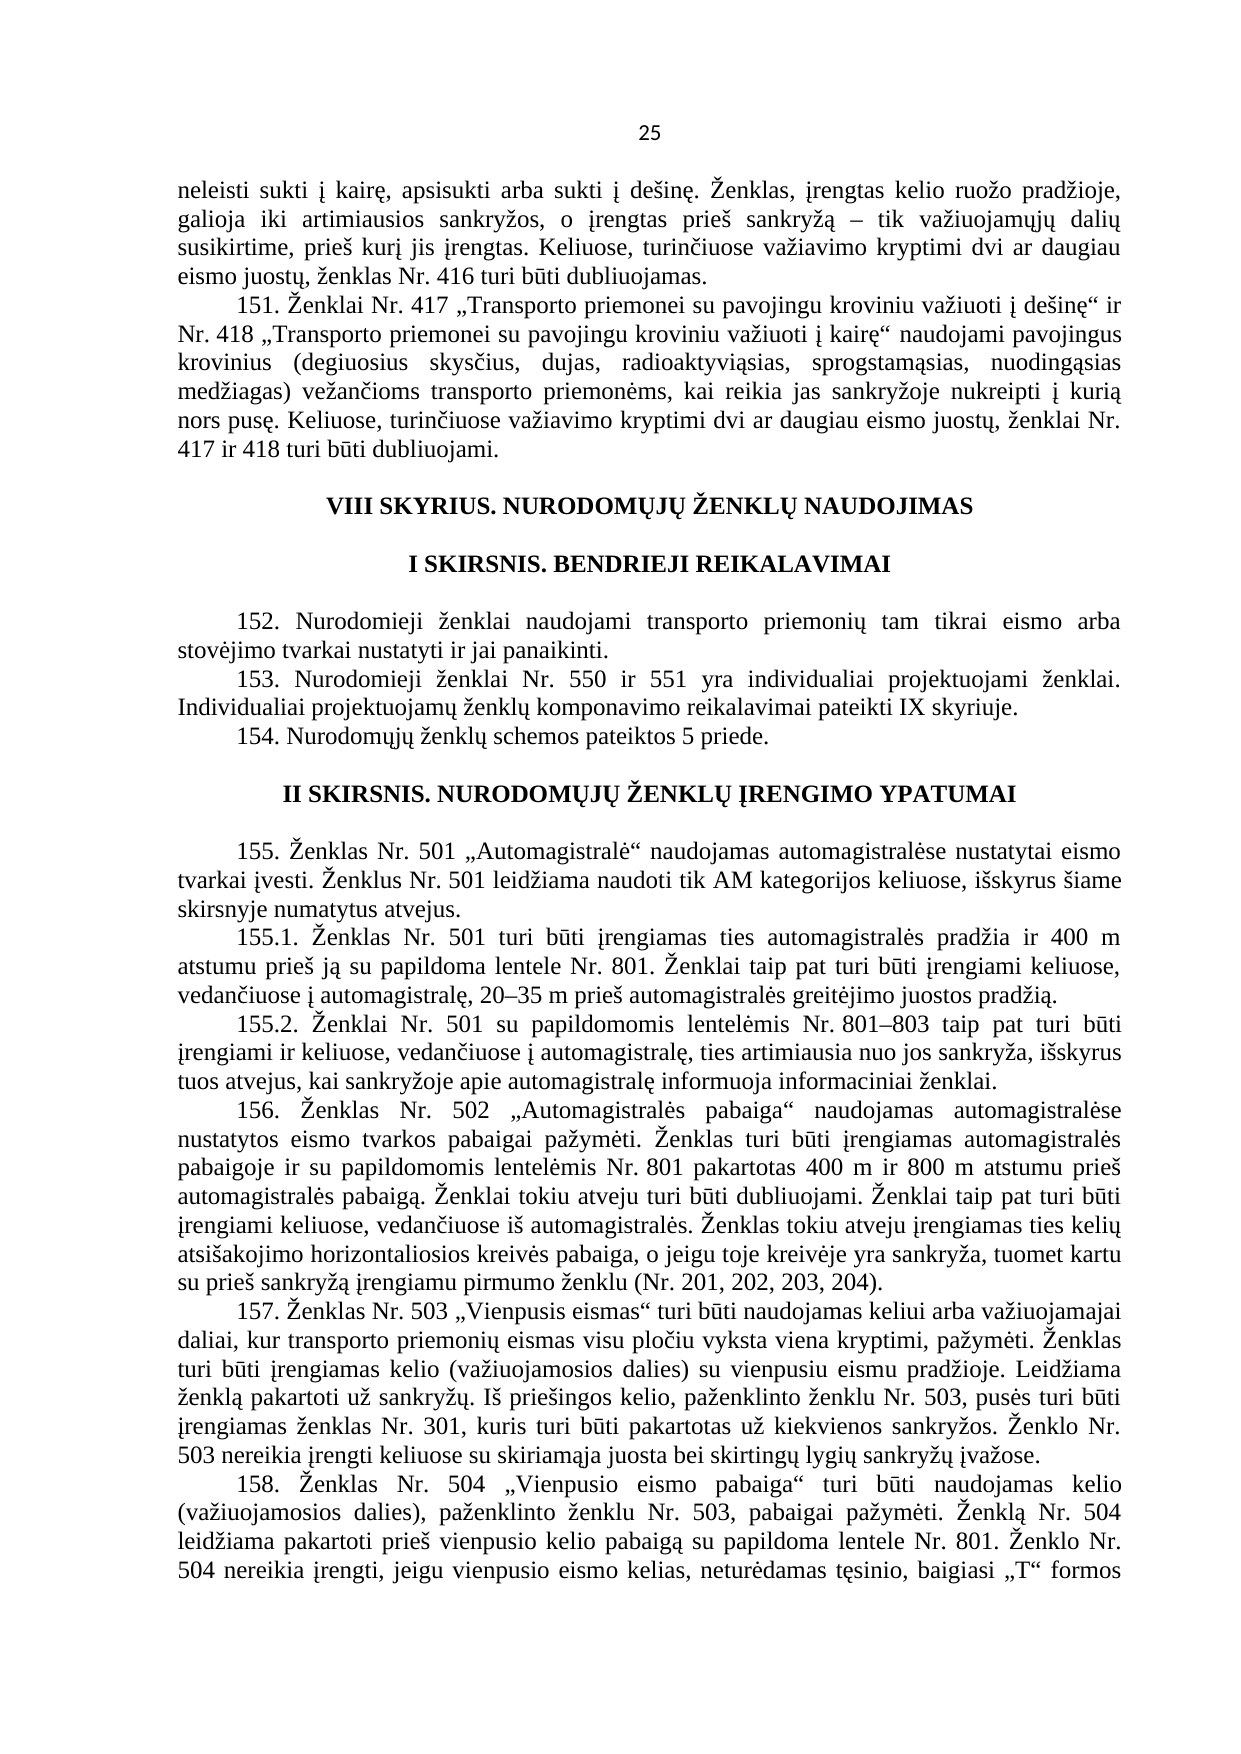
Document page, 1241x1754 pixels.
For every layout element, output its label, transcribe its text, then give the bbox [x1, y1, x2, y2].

text 156. Ženklas Nr. 502 „Automagistralės pabaiga“ naudojamas automagistralėse nustatytos eismo tvarkos pabaigai pažymėti. Ženklas turi būti įrengiamas automagistralės pabaigoje ir su papildomomis lentelėmis Nr. 801 pakartotas 400 m ir 800 m atstumu prieš automagistralės pabaigą. Ženklai tokiu atveju turi būti dubliuojami. Ženklai taip pat turi būti įrengiami keliuose, vedančiuose iš automagistralės. Ženklas tokiu atveju įrengiamas ties kelių atsišakojimo horizontaliosios kreivės pabaiga, o jeigu toje kreivėje yra sankryža, tuomet kartu su prieš sankryžą įrengiamu pirmumo ženklu (Nr. 201, 202, 203, 204). [177, 1095, 1122, 1296]
text 154. Nurodomųjų ženklų schemos pateiktos 5 priede. [177, 721, 1122, 750]
text 155. Ženklas Nr. 501 „Automagistralė“ naudojamas automagistralėse nustatytai eismo tvarkai įvesti. Ženklus Nr. 501 leidžiama naudoti tik AM kategorijos keliuose, išskyrus šiame skirsnyje numatytus atvejus. [177, 836, 1122, 922]
text 157. Ženklas Nr. 503 „Vienpusis eismas“ turi būti naudojamas keliui arba važiuojamajai daliai, kur transporto priemonių eismas visu pločiu vyksta viena kryptimi, pažymėti. Ženklas turi būti įrengiamas kelio (važiuojamosios dalies) su vienpusiu eismu pradžioje. Leidžiama ženklą pakartoti už sankryžų. Iš priešingos kelio, paženklinto ženklu Nr. 503, pusės turi būti įrengiamas ženklas Nr. 301, kuris turi būti pakartotas už kiekvienos sankryžos. Ženklo Nr. 503 nereikia įrengti keliuose su skiriamąja juosta bei skirtingų lygių sankryžų įvažose. [177, 1296, 1122, 1469]
subtitle II SKIRSNIS. NURODOMŲJŲ ŽENKLŲ ĮRENGIMO YPATUMAI [177, 779, 1122, 807]
text 151. Ženklai Nr. 417 „Transporto priemonei su pavojingu kroviniu važiuoti į dešinę“ ir Nr. 418 „Transporto priemonei su pavojingu kroviniu važiuoti į kairę“ naudojami pavojingus krovinius (degiuosius skysčius, dujas, radioaktyviąsias, sprogstamąsias, nuodingąsias medžiagas) vežančioms transporto priemonėms, kai reikia jas sankryžoje nukreipti į kurią nors pusę. Keliuose, turinčiuose važiavimo kryptimi dvi ar daugiau eismo juostų, ženklai Nr. 417 ir 418 turi būti dubliuojami. [177, 290, 1122, 462]
text 153. Nurodomieji ženklai Nr. 550 ir 551 yra individualiai projektuojami ženklai. Individualiai projektuojamų ženklų komponavimo reikalavimai pateikti IX skyriuje. [177, 664, 1122, 721]
text neleisti sukti į kairę, apsisukti arba sukti į dešinę. Ženklas, įrengtas kelio ruožo pradžioje, galioja iki artimiausios sankryžos, o įrengtas prieš sankryžą – tik važiuojamųjų dalių susikirtime, prieš kurį jis įrengtas. Keliuose, turinčiuose važiavimo kryptimi dvi ar daugiau eismo juostų, ženklas Nr. 416 turi būti dubliuojamas. [177, 175, 1122, 290]
text 152. Nurodomieji ženklai naudojami transporto priemonių tam tikrai eismo arba stovėjimo tvarkai nustatyti ir jai panaikinti. [177, 606, 1122, 664]
text VIII SKYRIUS. NURODOMŲJŲ ŽENKLŲ NAUDOJIMAS [177, 491, 1122, 520]
text 155.1. Ženklas Nr. 501 turi būti įrengiamas ties automagistralės pradžia ir 400 m atstumu prieš ją su papildoma lentele Nr. 801. Ženklai taip pat turi būti įrengiami keliuose, vedančiuose į automagistralę, 20–35 m prieš automagistralės greitėjimo juostos pradžią. [177, 922, 1122, 1009]
text 155.2. Ženklai Nr. 501 su papildomomis lentelėmis Nr. 801–803 taip pat turi būti įrengiami ir keliuose, vedančiuose į automagistralę, ties artimiausia nuo jos sankryža, išskyrus tuos atvejus, kai sankryžoje apie automagistralę informuoja informaciniai ženklai. [177, 1009, 1122, 1095]
subtitle I SKIRSNIS. BENDRIEJI REIKALAVIMAI [177, 549, 1122, 577]
text 158. Ženklas Nr. 504 „Vienpusio eismo pabaiga“ turi būti naudojamas kelio (važiuojamosios dalies), paženklinto ženklu Nr. 503, pabaigai pažymėti. Ženklą Nr. 504 leidžiama pakartoti prieš vienpusio kelio pabaigą su papildoma lentele Nr. 801. Ženklo Nr. 504 nereikia įrengti, jeigu vienpusio eismo kelias, neturėdamas tęsinio, baigiasi „T“ formos [177, 1469, 1122, 1584]
